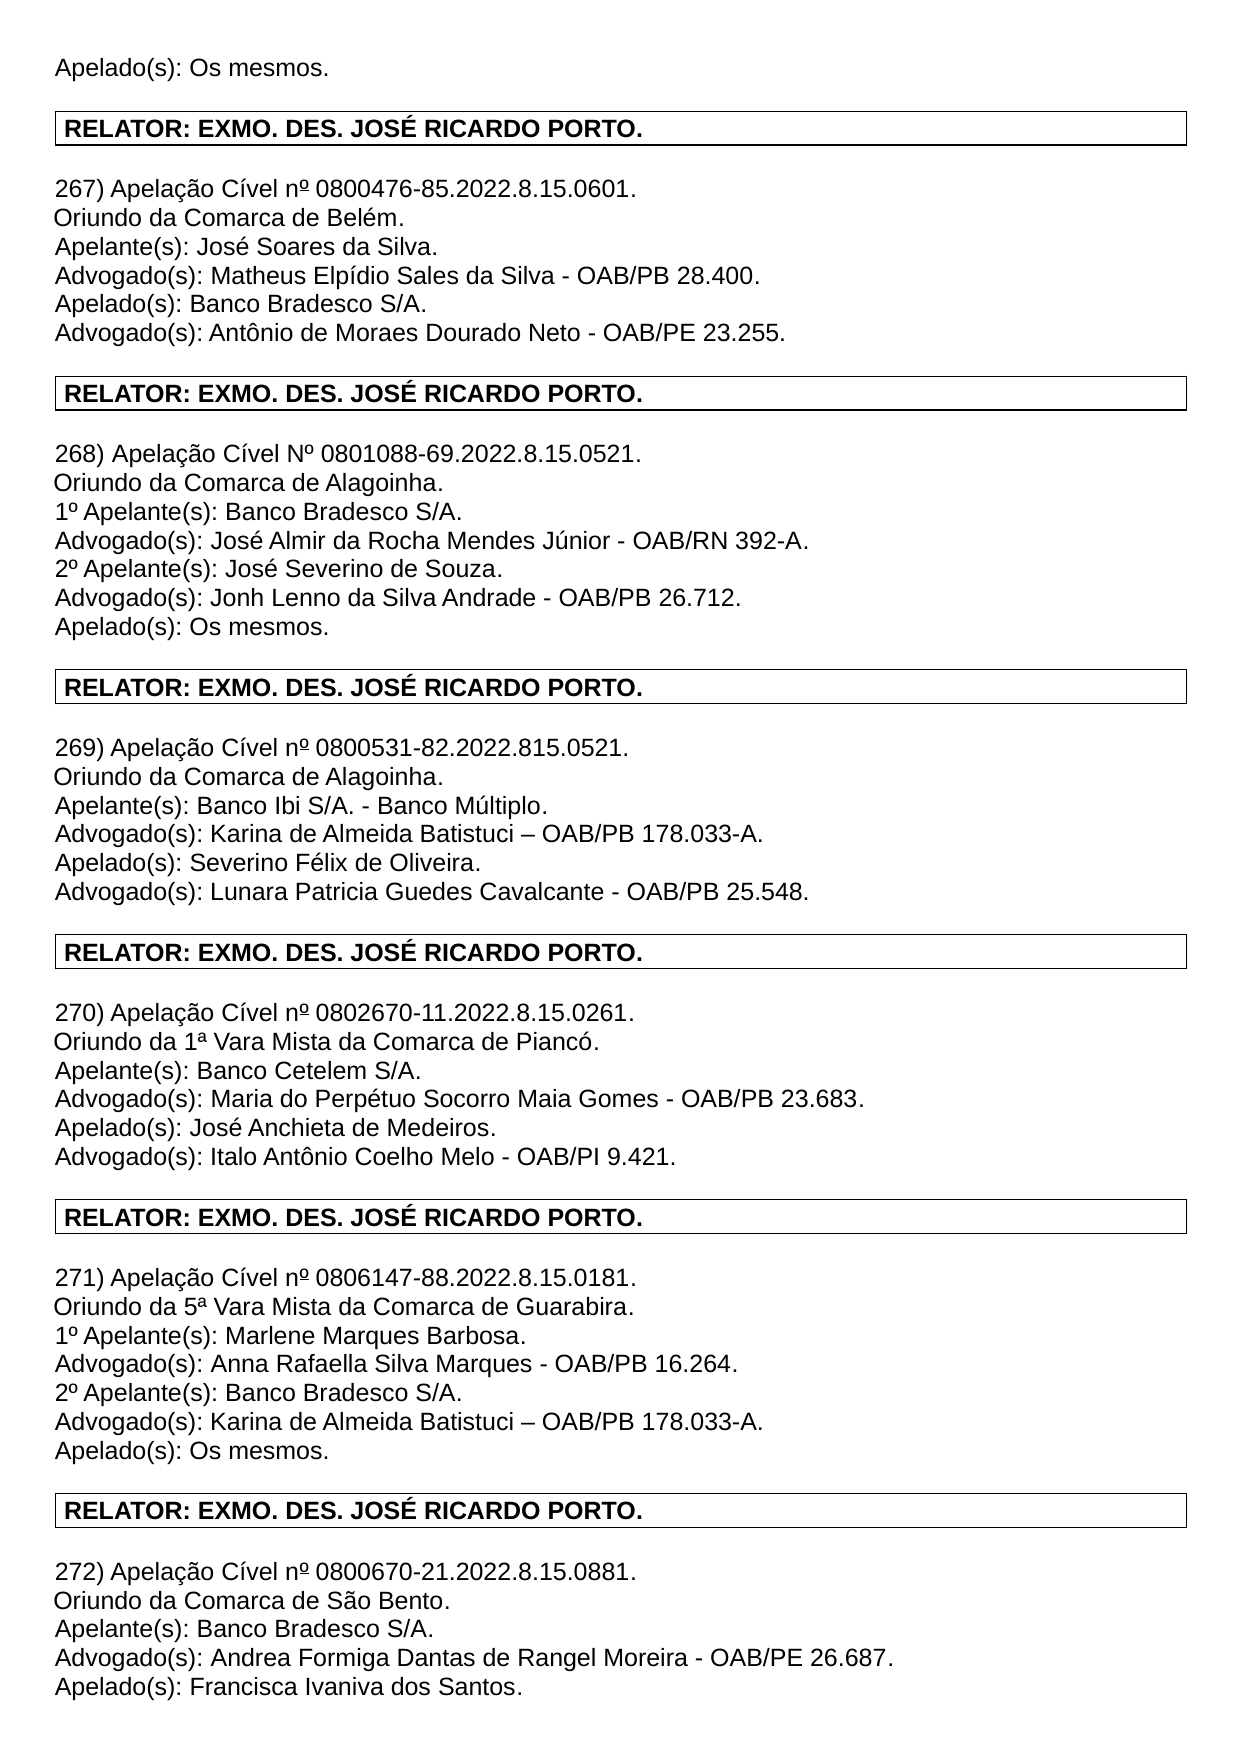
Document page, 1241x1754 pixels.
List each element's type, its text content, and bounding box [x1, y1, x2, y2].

text 2º Apelante(s): José Severino de Souza. [54, 554, 1187, 583]
text Apelado(s): Banco Bradesco S/A. [54, 289, 1187, 318]
text 267) Apelação Cível nº 0800476-85.2022.8.15.0601. [54, 174, 1187, 203]
text 1º Apelante(s): Banco Bradesco S/A. [54, 497, 1187, 526]
text Advogado(s): Italo Antônio Coelho Melo - OAB/PI 9.421. [54, 1142, 1187, 1171]
text Apelado(s): Severino Félix de Oliveira. [54, 848, 1187, 877]
text Advogado(s): Anna Rafaella Silva Marques - OAB/PB 16.264. [54, 1349, 1187, 1378]
text Apelado(s): Os mesmos. [54, 612, 1187, 641]
text Advogado(s): Lunara Patricia Guedes Cavalcante - OAB/PB 25.548. [54, 877, 1187, 906]
text Apelado(s): Os mesmos. [54, 53, 1187, 82]
text RELATOR: EXMO. DES. JOSÉ RICARDO PORTO. [56, 377, 1186, 409]
text Advogado(s): Antônio de Moraes Dourado Neto - OAB/PE 23.255. [54, 318, 1187, 347]
text Oriundo da Comarca de São Bento. [53, 1586, 1187, 1614]
text 270) Apelação Cível nº 0802670-11.2022.8.15.0261. [54, 998, 1187, 1027]
text Apelado(s): Francisca Ivaniva dos Santos. [54, 1672, 1187, 1701]
text 272) Apelação Cível nº 0800670-21.2022.8.15.0881. [54, 1557, 1187, 1586]
text Apelante(s): Banco Ibi S/A. - Banco Múltiplo. [54, 791, 1187, 819]
text Advogado(s): José Almir da Rocha Mendes Júnior - OAB/RN 392-A. [54, 526, 1187, 554]
text Oriundo da Comarca de Alagoinha. [53, 762, 1187, 791]
text Apelado(s): Os mesmos. [54, 1436, 1187, 1464]
text 1º Apelante(s): Marlene Marques Barbosa. [54, 1321, 1187, 1349]
text Advogado(s): Karina de Almeida Batistuci – OAB/PB 178.033-A. [54, 1407, 1187, 1436]
text Oriundo da 5ª Vara Mista da Comarca de Guarabira. [53, 1292, 1187, 1321]
text Advogado(s): Jonh Lenno da Silva Andrade - OAB/PB 26.712. [54, 583, 1187, 612]
text Advogado(s): Matheus Elpídio Sales da Silva - OAB/PB 28.400. [54, 261, 1187, 289]
text 271) Apelação Cível nº 0806147-88.2022.8.15.0181. [54, 1263, 1187, 1292]
text RELATOR: EXMO. DES. JOSÉ RICARDO PORTO. [56, 935, 1186, 968]
text RELATOR: EXMO. DES. JOSÉ RICARDO PORTO. [56, 112, 1186, 144]
text Advogado(s): Karina de Almeida Batistuci – OAB/PB 178.033-A. [54, 819, 1187, 848]
text Advogado(s): Andrea Formiga Dantas de Rangel Moreira - OAB/PE 26.687. [54, 1643, 1187, 1672]
text 2º Apelante(s): Banco Bradesco S/A. [54, 1378, 1187, 1407]
text 268) Apelação Cível Nº 0801088-69.2022.8.15.0521. [54, 439, 1187, 468]
text Oriundo da 1ª Vara Mista da Comarca de Piancó. [53, 1027, 1187, 1056]
text RELATOR: EXMO. DES. JOSÉ RICARDO PORTO. [56, 1494, 1186, 1527]
text RELATOR: EXMO. DES. JOSÉ RICARDO PORTO. [56, 670, 1186, 703]
text 269) Apelação Cível nº 0800531-82.2022.815.0521. [54, 733, 1187, 762]
text Advogado(s): Maria do Perpétuo Socorro Maia Gomes - OAB/PB 23.683. [54, 1084, 1187, 1113]
text Apelado(s): José Anchieta de Medeiros. [54, 1113, 1187, 1142]
text Apelante(s): Banco Bradesco S/A. [54, 1614, 1187, 1643]
text Oriundo da Comarca de Belém. [53, 203, 1187, 232]
text Apelante(s): Banco Cetelem S/A. [54, 1056, 1187, 1084]
text RELATOR: EXMO. DES. JOSÉ RICARDO PORTO. [56, 1200, 1186, 1233]
text Oriundo da Comarca de Alagoinha. [53, 468, 1187, 497]
text Apelante(s): José Soares da Silva. [54, 232, 1187, 261]
